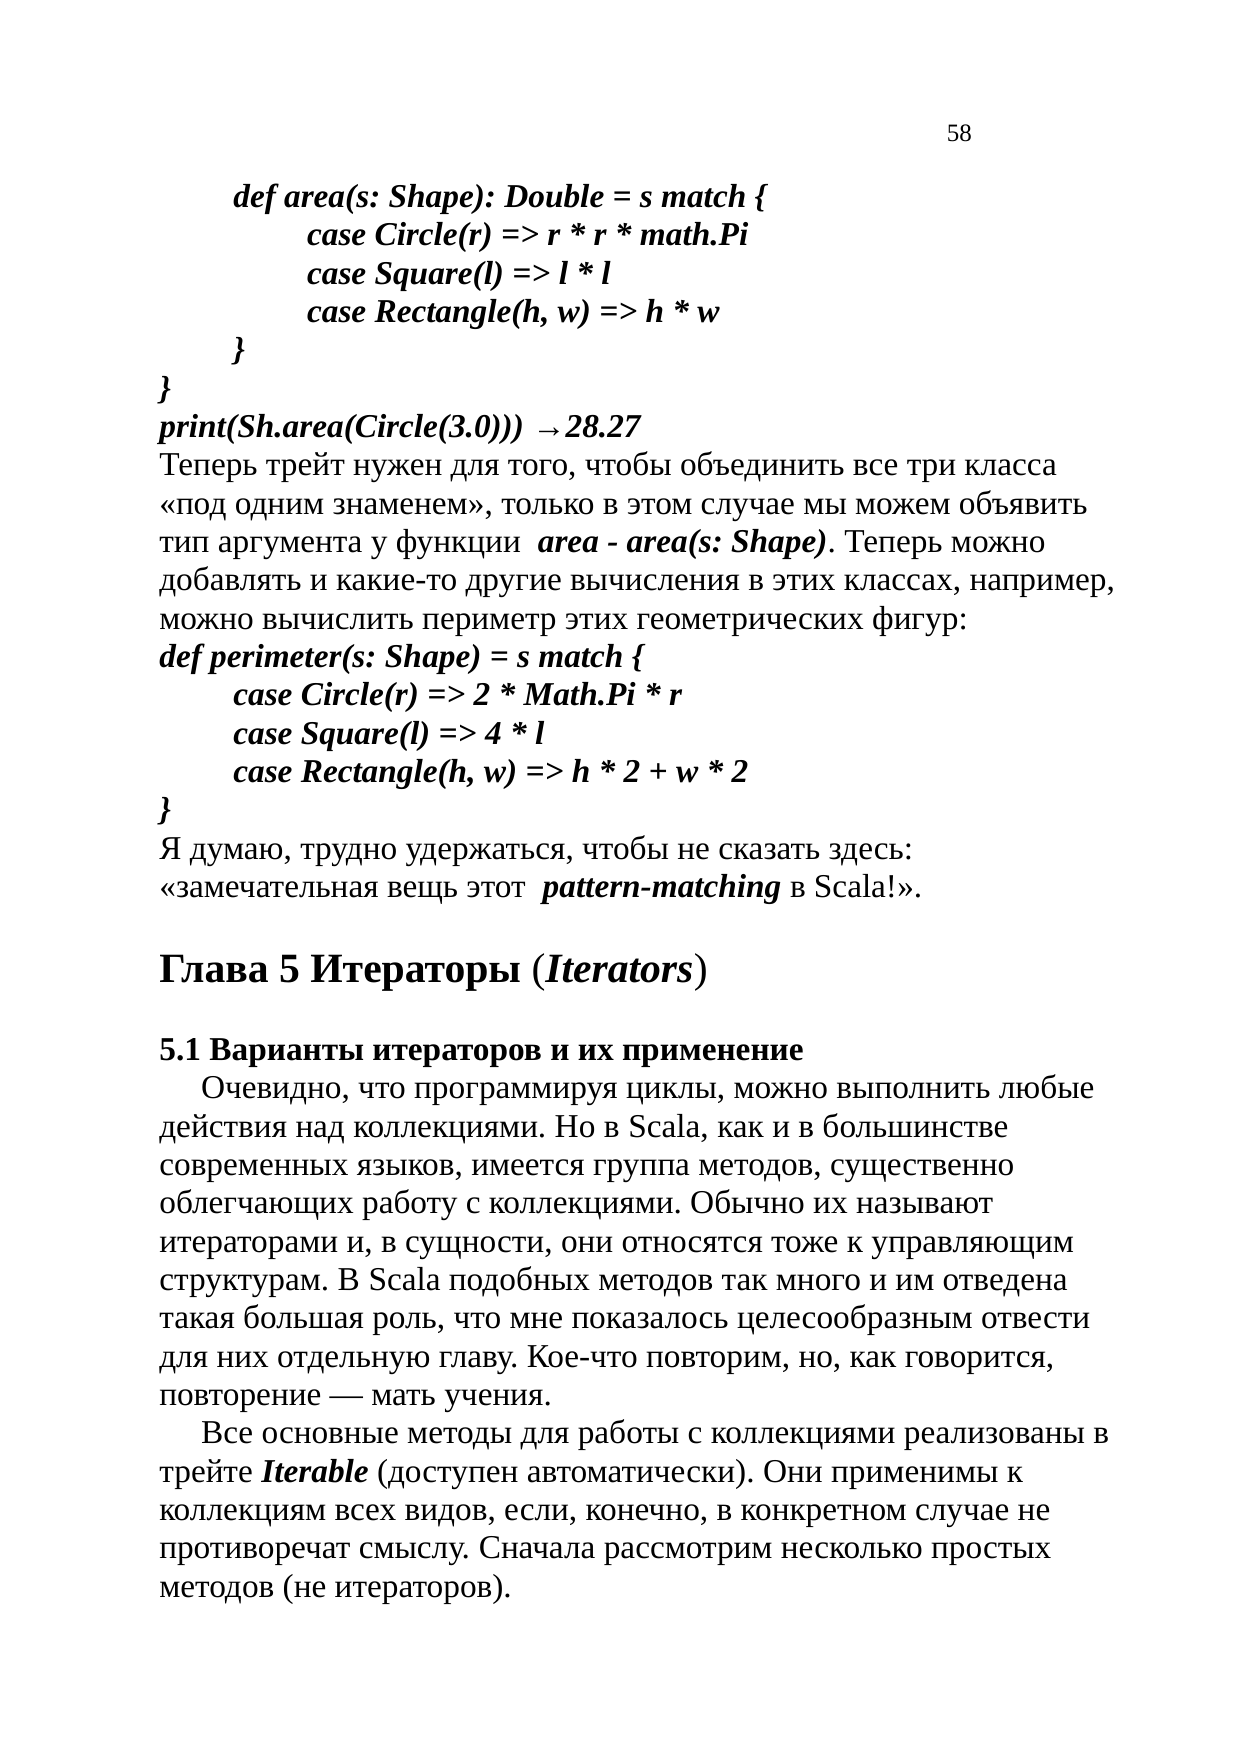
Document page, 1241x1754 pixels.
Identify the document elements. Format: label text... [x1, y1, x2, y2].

text Все основные методы для работы с коллекциями реализованы в трейте Iterable (доступен автоматически). Они применимы к коллекциям всех видов, если, конечно, в конкретном случае не противоречат смыслу. Сначала рассмотрим несколько простых методов (не итераторов). [159, 1413, 1122, 1604]
text Глава 5 Итераторы (Iterators) [159, 943, 1122, 991]
text case Square(l) => 4 * l [159, 713, 1122, 751]
text case Circle(r) => r * r * math.Pi [159, 215, 1122, 253]
text } [159, 790, 1122, 828]
text } [159, 330, 1122, 368]
text Теперь трейт нужен для того, чтобы объединить все три класса «под одним знаменем», только в этом случае мы можем объявить тип аргумента у функции area - area(s: Shape). Теперь можно добавлять и какие-то другие вычисления в этих классах, например, можно вычислить периметр этих геометрических фигур: [159, 445, 1122, 636]
text case Circle(r) => 2 * Math.Pi * r [159, 675, 1122, 713]
text Очевидно, что программируя циклы, можно выполнить любые действия над коллекциями. Но в Scala, как и в большинстве современных языков, имеется группа методов, существенно облегчающих работу с коллекциями. Обычно их называют итераторами и, в сущности, они относятся тоже к управляющим структурам. В Scala подобных методов так много и им отведена такая большая роль, что мне показалось целесообразным отвести для них отдельную главу. Кое-что повторим, но, как говорится, повторение — мать учения. [159, 1068, 1122, 1413]
text } [159, 368, 1122, 406]
text def perimeter(s: Shape) = s match { [159, 636, 1122, 675]
text case Square(l) => l * l [159, 253, 1122, 291]
text def area(s: Shape): Double = s match { [159, 176, 1122, 215]
text Я думаю, трудно удержаться, чтобы не сказать здесь: «замечательная вещь этот pattern-matching в Scala!». [159, 828, 1122, 905]
text 5.1 Варианты итераторов и их применение [159, 1029, 1122, 1068]
text case Rectangle(h, w) => h * w [159, 291, 1122, 330]
text print(Sh.area(Circle(3.0))) →28.27 [159, 406, 1122, 445]
text case Rectangle(h, w) => h * 2 + w * 2 [159, 751, 1122, 790]
